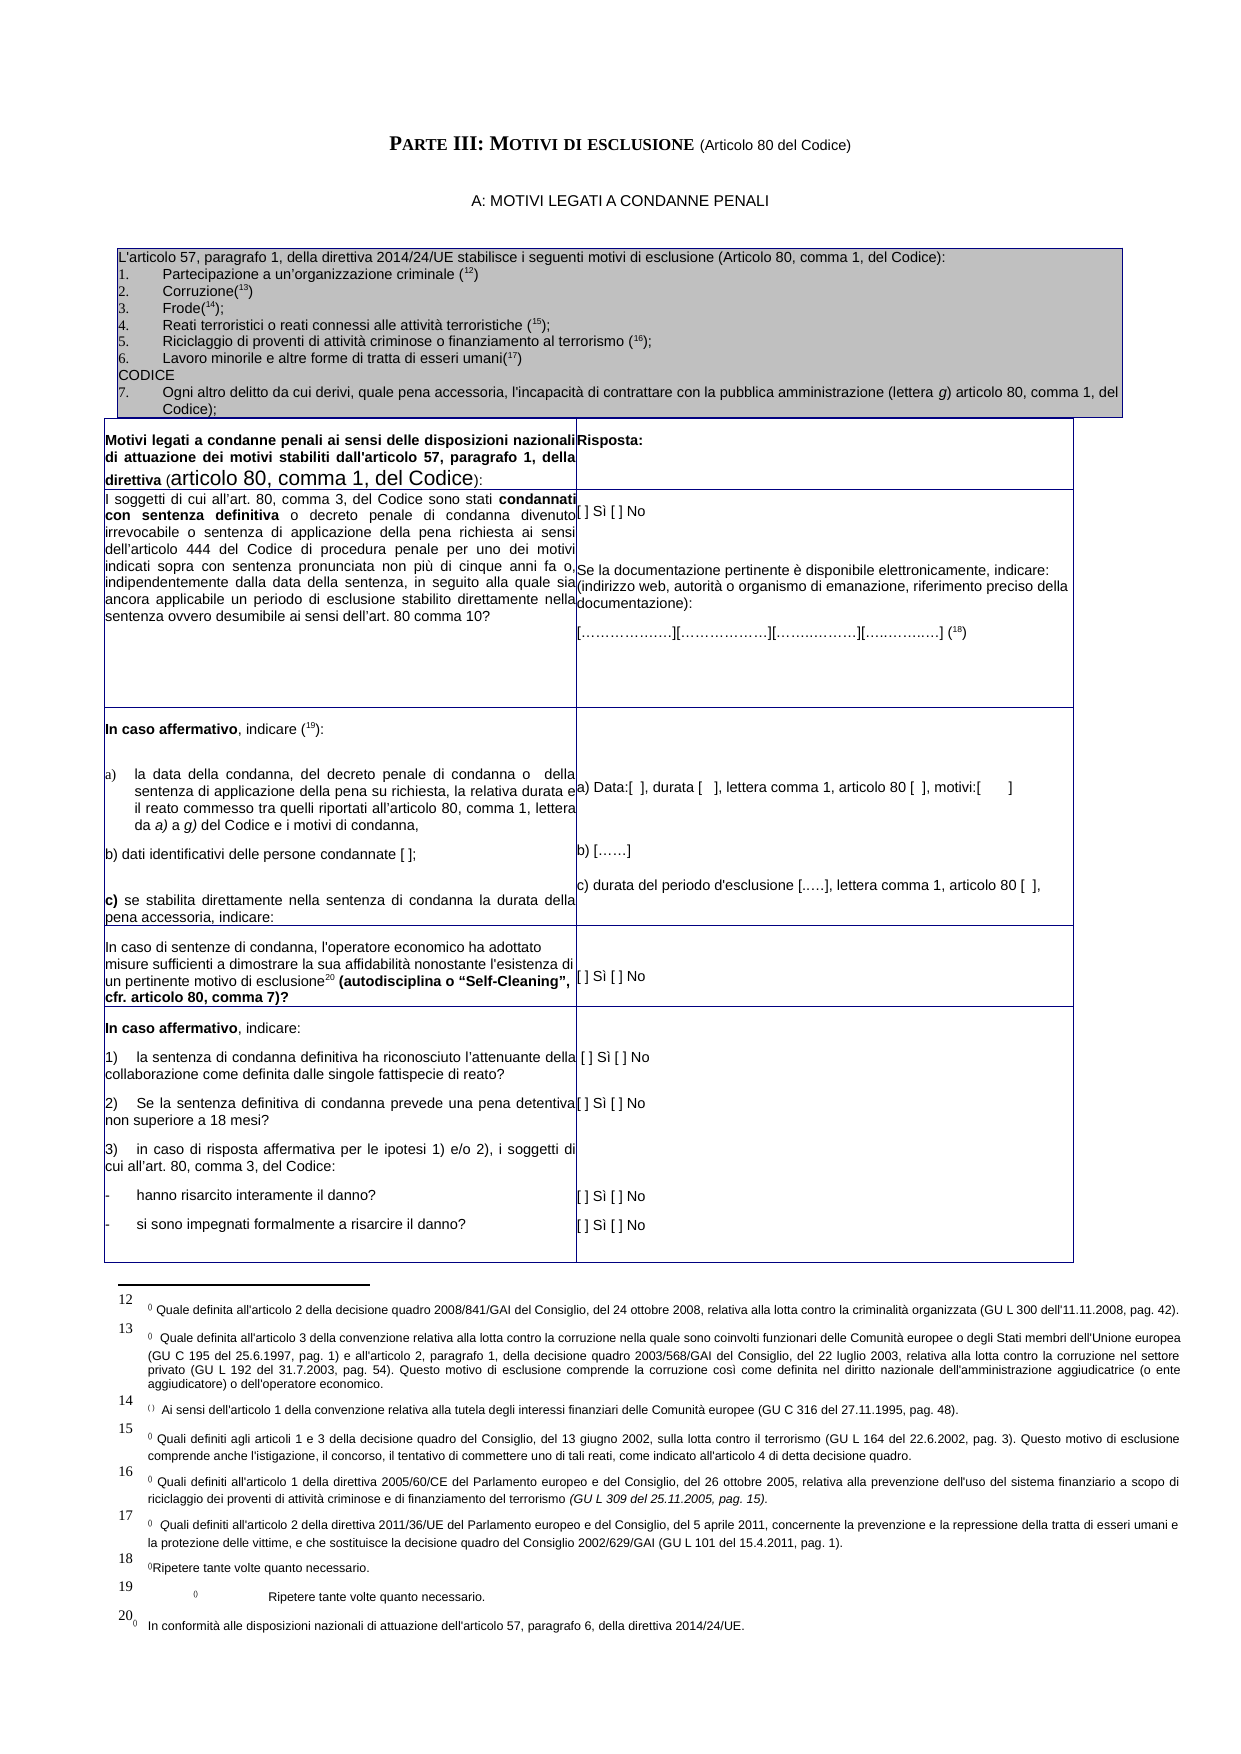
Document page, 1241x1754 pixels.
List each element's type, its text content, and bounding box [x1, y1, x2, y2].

table_cell [ ] Sì [ ] No [577, 926, 1073, 1006]
table_cell In caso affermativo, indicare (): la data della condanna, del decreto penale di condanna o della sentenza di applicazione della pena su richiesta, la relativa durata e il reato commesso tra quelli riportati all’articolo 80, comma 1, lettera da a) a g) del Codice e i motivi di condanna, b) dati identificativi delle persone condannate [ ]; c) se stabilita direttamente nella sentenza di condanna la durata della pena accessoria, indicare: [105, 708, 576, 925]
list Frode(); [118, 299, 1122, 316]
list () Quali definiti all'articolo 2 della direttiva 2011/36/UE del Parlamento europeo e del Consiglio, del 5 aprile 2011, concernente la prevenzione e la repressione della tratta di esseri umani e la protezione delle vittime, e che sostituisce la decisione quadro del Consiglio 2002/629/GAI (GU L 101 del 15.4.2011, pag. 1). [118, 1506, 1182, 1549]
list () Quali definiti all'articolo 1 della direttiva 2005/60/CE del Parlamento europeo e del Consiglio, del 26 ottobre 2005, relativa alla prevenzione dell'uso del sistema finanziario a scopo di riciclaggio dei proventi di attività criminose e di finanziamento del terrorismo (GU L 309 del 25.11.2005, pag. 15). [118, 1463, 1182, 1506]
table_header Motivi legati a condanne penali ai sensi delle disposizioni nazionali di attuazione dei motivi stabiliti dall'articolo 57, paragrafo 1, della direttiva (articolo 80, comma 1, del Codice): [105, 419, 576, 489]
list Partecipazione a un’organizzazione criminale () [118, 266, 1122, 282]
list ( ) Ai sensi dell'articolo 1 della convenzione relativa alla tutela degli interessi finanziari delle Comunità europee (GU C 316 del 27.11.1995, pag. 48). [118, 1391, 1182, 1420]
text CODICE [118, 367, 1122, 382]
table_header Risposta: [577, 419, 1073, 489]
table_cell I soggetti di cui all’art. 80, comma 3, del Codice sono stati condannati con sentenza definitiva o decreto penale di condanna divenuto irrevocabile o sentenza di applicazione della pena richiesta ai sensi dell’articolo 444 del Codice di procedura penale per uno dei motivi indicati sopra con sentenza pronunciata non più di cinque anni fa o, indipendentemente dalla data della sentenza, in seguito alla quale sia ancora applicabile un periodo di esclusione stabilito direttamente nella sentenza ovvero desumibile ai sensi dell’art. 80 comma 10? [105, 490, 576, 707]
table_cell [ ] Sì [ ] No [ ] Sì [ ] No [ ] Sì [ ] No [ ] Sì [ ] No [577, 1007, 1073, 1262]
list Corruzione() [118, 282, 1122, 299]
list () Quale definita all'articolo 3 della convenzione relativa alla lotta contro la corruzione nella quale sono coinvolti funzionari delle Comunità europee o degli Stati membri dell'Unione europea (GU C 195 del 25.6.1997, pag. 1) e all'articolo 2, paragrafo 1, della decisione quadro 2003/568/GAI del Consiglio, del 22 luglio 2003, relativa alla lotta contro la corruzione nel settore privato (GU L 192 del 31.7.2003, pag. 54). Questo motivo di esclusione comprende la corruzione così come definita nel diritto nazionale dell'amministrazione aggiudicatrice (o ente aggiudicatore) o dell'operatore economico. [118, 1319, 1182, 1391]
text L'articolo 57, paragrafo 1, della direttiva 2014/24/UE stabilisce i seguenti motivi di esclusione (Articolo 80, comma 1, del Codice): [118, 249, 1122, 266]
list Reati terroristici o reati connessi alle attività terroristiche (); [118, 316, 1122, 333]
table_cell a) Data:[ ], durata [ ], lettera comma 1, articolo 80 [ ], motivi:[ ] b) [……] c) durata del periodo d'esclusione [..…], lettera comma 1, articolo 80 [ ], [577, 708, 1073, 925]
table_cell In caso di sentenze di condanna, l'operatore economico ha adottato misure sufficienti a dimostrare la sua affidabilità nonostante l'esistenza di un pertinente motivo di esclusione (autodisciplina o “Self-Cleaning”, cfr. articolo 80, comma 7)? [105, 926, 576, 1006]
list () Quali definiti agli articoli 1 e 3 della decisione quadro del Consiglio, del 13 giugno 2002, sulla lotta contro il terrorismo (GU L 164 del 22.6.2002, pag. 3). Questo motivo di esclusione comprende anche l'istigazione, il concorso, il tentativo di commettere uno di tali reati, come indicato all'articolo 4 di detta decisione quadro. [118, 1420, 1182, 1463]
list Ogni altro delitto da cui derivi, quale pena accessoria, l'incapacità di contrattare con la pubblica amministrazione (lettera g) articolo 80, comma 1, del Codice); [118, 382, 1122, 417]
list Riciclaggio di proventi di attività criminose o finanziamento al terrorismo (); [118, 333, 1122, 350]
title A: Motivi legati a condanne penali [118, 192, 1122, 210]
list () Quale definita all'articolo 2 della decisione quadro 2008/841/GAI del Consiglio, del 24 ottobre 2008, relativa alla lotta contro la criminalità organizzata (GU L 300 dell'11.11.2008, pag. 42). [118, 1291, 1182, 1319]
title Parte III: Motivi di esclusione (Articolo 80 del Codice) [118, 131, 1122, 155]
table_cell [ ] Sì [ ] No Se la documentazione pertinente è disponibile elettronicamente, indicare: (indirizzo web, autorità o organismo di emanazione, riferimento preciso della documentazione): […………….…][………………][……..………][…..……..…] () [577, 490, 1073, 707]
table_cell In caso affermativo, indicare: 1) la sentenza di condanna definitiva ha riconosciuto l’attenuante della collaborazione come definita dalle singole fattispecie di reato? 2) Se la sentenza definitiva di condanna prevede una pena detentiva non superiore a 18 mesi? 3) in caso di risposta affermativa per le ipotesi 1) e/o 2), i soggetti di cui all’art. 80, comma 3, del Codice: - hanno risarcito interamente il danno? - si sono impegnati formalmente a risarcire il danno? [105, 1007, 576, 1262]
list Lavoro minorile e altre forme di tratta di esseri umani() [118, 350, 1122, 367]
